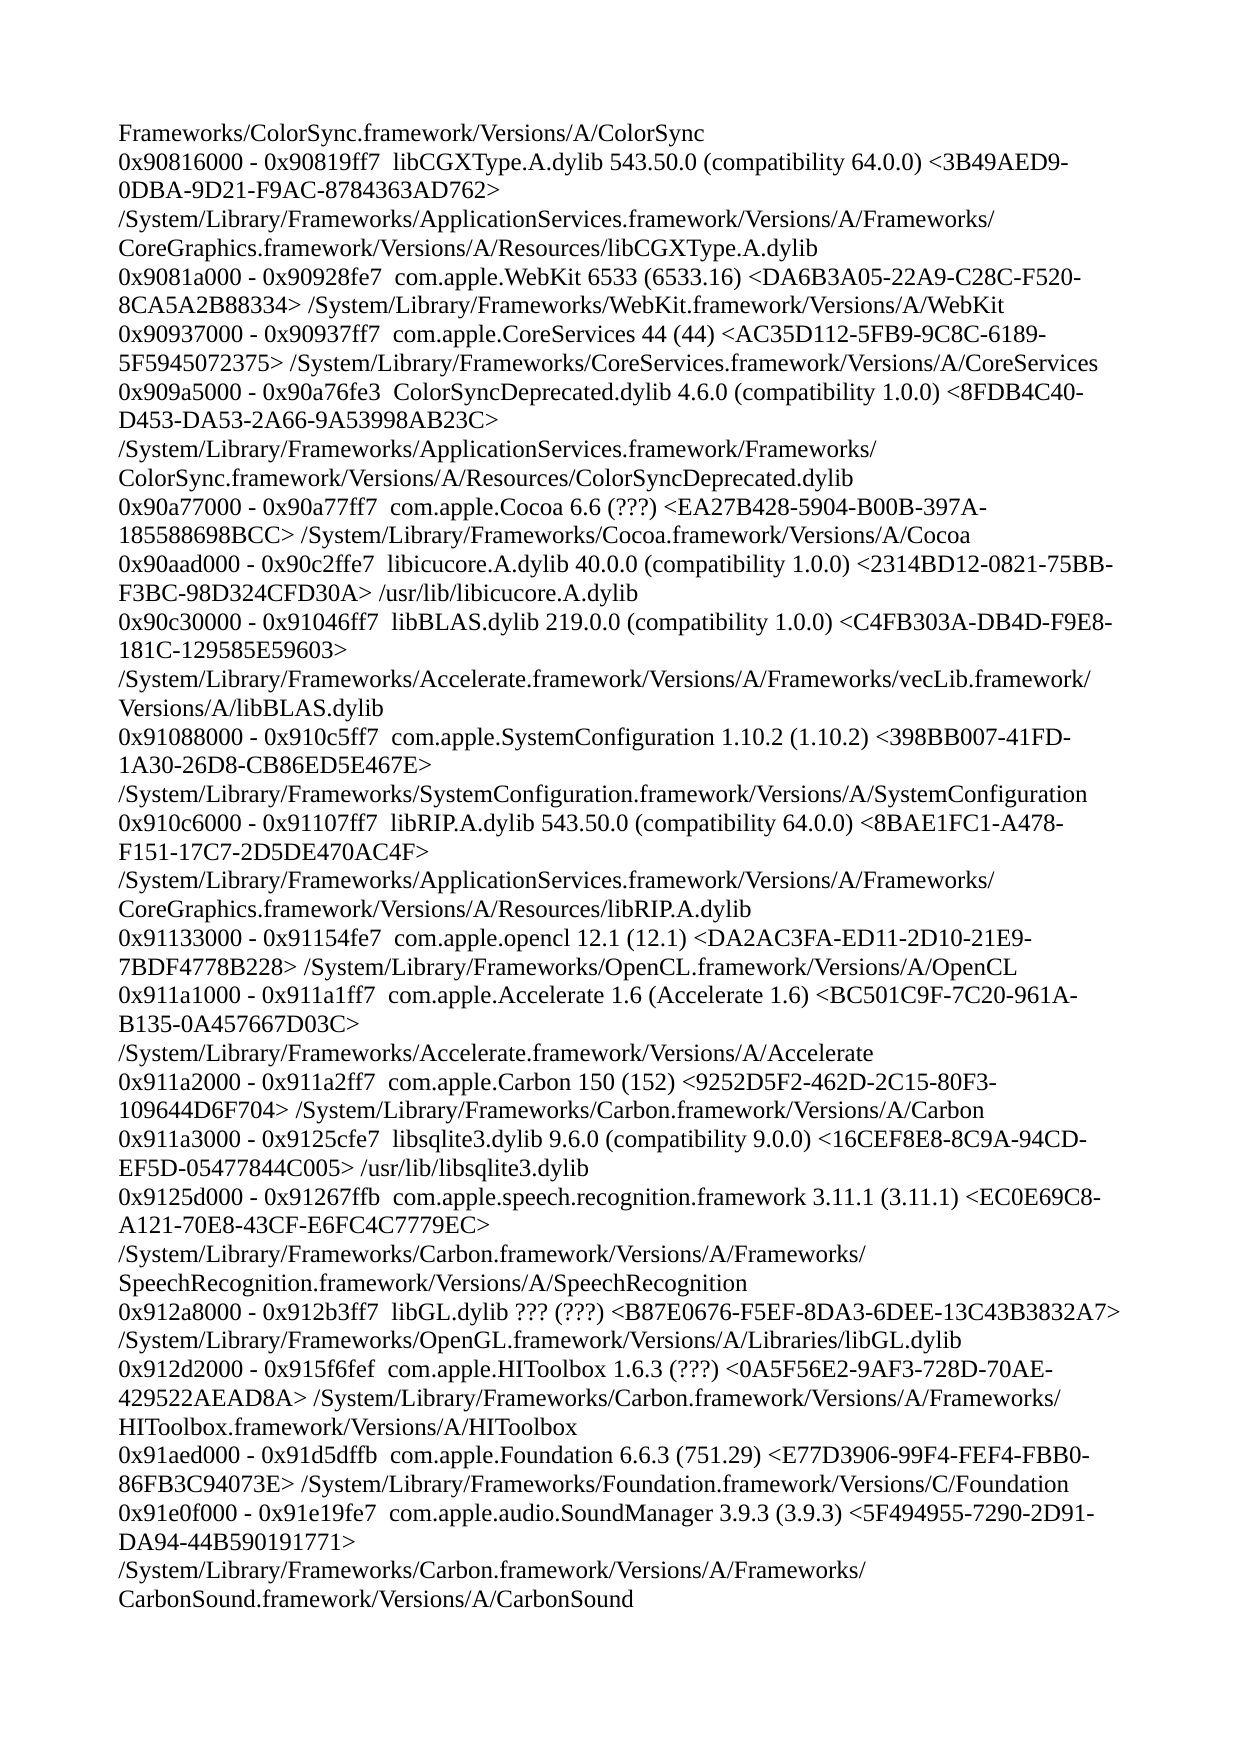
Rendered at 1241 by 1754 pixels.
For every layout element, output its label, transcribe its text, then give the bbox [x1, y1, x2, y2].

text Frameworks/ColorSync.framework/Versions/A/ColorSync [118, 118, 1122, 147]
text 0x910c6000 - 0x91107ff7 libRIP.A.dylib 543.50.0 (compatibility 64.0.0) <8BAE1FC1-A478-F151-17C7-2D5DE470AC4F> /System/Library/Frameworks/ApplicationServices.framework/Versions/A/Frameworks/CoreGraphics.framework/Versions/A/Resources/libRIP.A.dylib [118, 808, 1122, 923]
text 0x91e0f000 - 0x91e19fe7 com.apple.audio.SoundManager 3.9.3 (3.9.3) <5F494955-7290-2D91-DA94-44B590191771> /System/Library/Frameworks/Carbon.framework/Versions/A/Frameworks/CarbonSound.framework/Versions/A/CarbonSound [118, 1498, 1122, 1613]
text 0x90a77000 - 0x90a77ff7 com.apple.Cocoa 6.6 (???) <EA27B428-5904-B00B-397A-185588698BCC> /System/Library/Frameworks/Cocoa.framework/Versions/A/Cocoa [118, 492, 1122, 549]
text 0x91088000 - 0x910c5ff7 com.apple.SystemConfiguration 1.10.2 (1.10.2) <398BB007-41FD-1A30-26D8-CB86ED5E467E> /System/Library/Frameworks/SystemConfiguration.framework/Versions/A/SystemConfiguration [118, 722, 1122, 808]
text 0x911a2000 - 0x911a2ff7 com.apple.Carbon 150 (152) <9252D5F2-462D-2C15-80F3-109644D6F704> /System/Library/Frameworks/Carbon.framework/Versions/A/Carbon [118, 1067, 1122, 1124]
text 0x90c30000 - 0x91046ff7 libBLAS.dylib 219.0.0 (compatibility 1.0.0) <C4FB303A-DB4D-F9E8-181C-129585E59603> /System/Library/Frameworks/Accelerate.framework/Versions/A/Frameworks/vecLib.framework/Versions/A/libBLAS.dylib [118, 607, 1122, 722]
text 0x90816000 - 0x90819ff7 libCGXType.A.dylib 543.50.0 (compatibility 64.0.0) <3B49AED9-0DBA-9D21-F9AC-8784363AD762> /System/Library/Frameworks/ApplicationServices.framework/Versions/A/Frameworks/CoreGraphics.framework/Versions/A/Resources/libCGXType.A.dylib [118, 147, 1122, 262]
text 0x911a3000 - 0x9125cfe7 libsqlite3.dylib 9.6.0 (compatibility 9.0.0) <16CEF8E8-8C9A-94CD-EF5D-05477844C005> /usr/lib/libsqlite3.dylib [118, 1124, 1122, 1182]
text 0x912a8000 - 0x912b3ff7 libGL.dylib ??? (???) <B87E0676-F5EF-8DA3-6DEE-13C43B3832A7> /System/Library/Frameworks/OpenGL.framework/Versions/A/Libraries/libGL.dylib [118, 1297, 1122, 1354]
text 0x91aed000 - 0x91d5dffb com.apple.Foundation 6.6.3 (751.29) <E77D3906-99F4-FEF4-FBB0-86FB3C94073E> /System/Library/Frameworks/Foundation.framework/Versions/C/Foundation [118, 1441, 1122, 1498]
text 0x91133000 - 0x91154fe7 com.apple.opencl 12.1 (12.1) <DA2AC3FA-ED11-2D10-21E9-7BDF4778B228> /System/Library/Frameworks/OpenCL.framework/Versions/A/OpenCL [118, 923, 1122, 981]
text 0x9081a000 - 0x90928fe7 com.apple.WebKit 6533 (6533.16) <DA6B3A05-22A9-C28C-F520-8CA5A2B88334> /System/Library/Frameworks/WebKit.framework/Versions/A/WebKit [118, 262, 1122, 319]
text 0x912d2000 - 0x915f6fef com.apple.HIToolbox 1.6.3 (???) <0A5F56E2-9AF3-728D-70AE-429522AEAD8A> /System/Library/Frameworks/Carbon.framework/Versions/A/Frameworks/HIToolbox.framework/Versions/A/HIToolbox [118, 1354, 1122, 1441]
text 0x909a5000 - 0x90a76fe3 ColorSyncDeprecated.dylib 4.6.0 (compatibility 1.0.0) <8FDB4C40-D453-DA53-2A66-9A53998AB23C> /System/Library/Frameworks/ApplicationServices.framework/Frameworks/ColorSync.framework/Versions/A/Resources/ColorSyncDeprecated.dylib [118, 377, 1122, 492]
text 0x90937000 - 0x90937ff7 com.apple.CoreServices 44 (44) <AC35D112-5FB9-9C8C-6189-5F5945072375> /System/Library/Frameworks/CoreServices.framework/Versions/A/CoreServices [118, 319, 1122, 377]
text 0x90aad000 - 0x90c2ffe7 libicucore.A.dylib 40.0.0 (compatibility 1.0.0) <2314BD12-0821-75BB-F3BC-98D324CFD30A> /usr/lib/libicucore.A.dylib [118, 549, 1122, 607]
text 0x9125d000 - 0x91267ffb com.apple.speech.recognition.framework 3.11.1 (3.11.1) <EC0E69C8-A121-70E8-43CF-E6FC4C7779EC> /System/Library/Frameworks/Carbon.framework/Versions/A/Frameworks/SpeechRecognition.framework/Versions/A/SpeechRecognition [118, 1182, 1122, 1297]
text 0x911a1000 - 0x911a1ff7 com.apple.Accelerate 1.6 (Accelerate 1.6) <BC501C9F-7C20-961A-B135-0A457667D03C> /System/Library/Frameworks/Accelerate.framework/Versions/A/Accelerate [118, 981, 1122, 1067]
